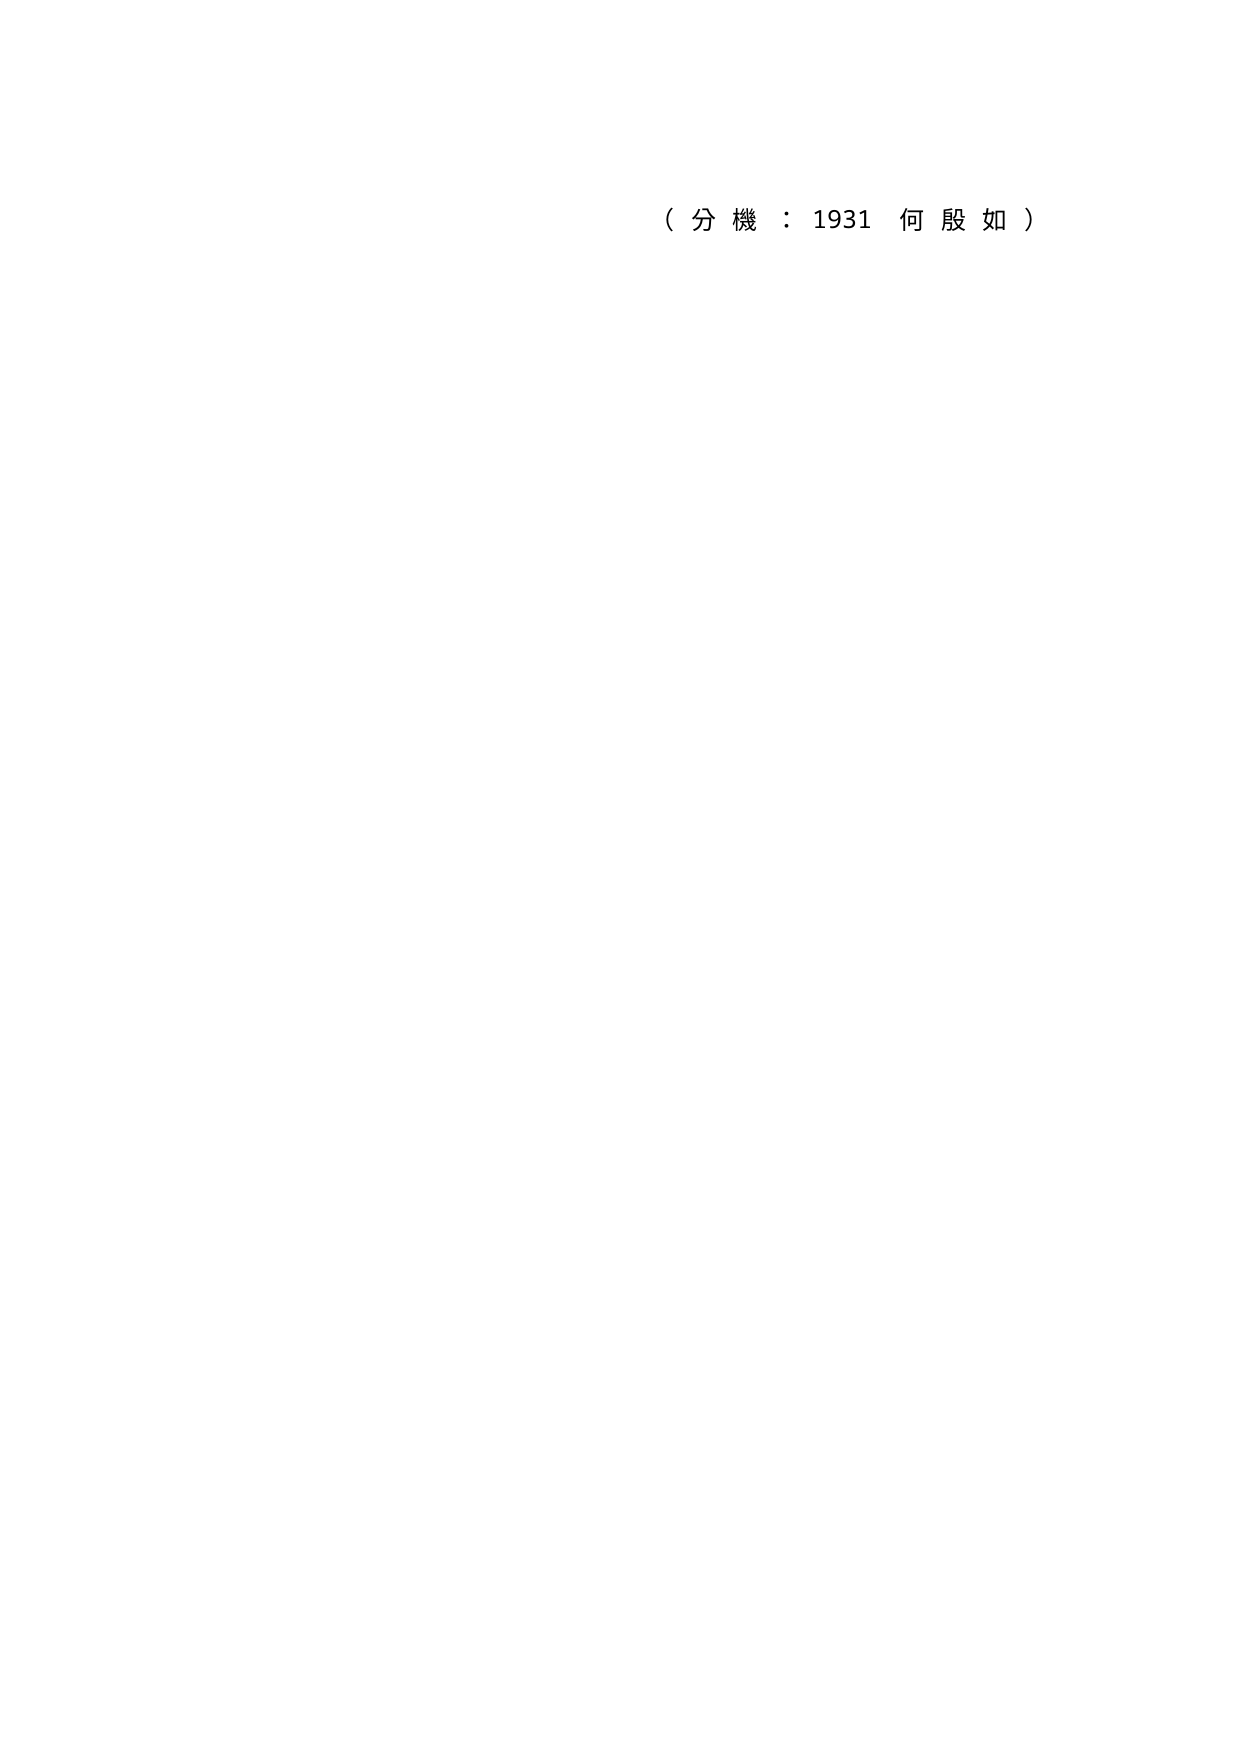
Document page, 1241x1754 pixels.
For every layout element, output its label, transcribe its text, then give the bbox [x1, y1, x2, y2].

text （分機：1931 何殷如） [183, 177, 1058, 240]
